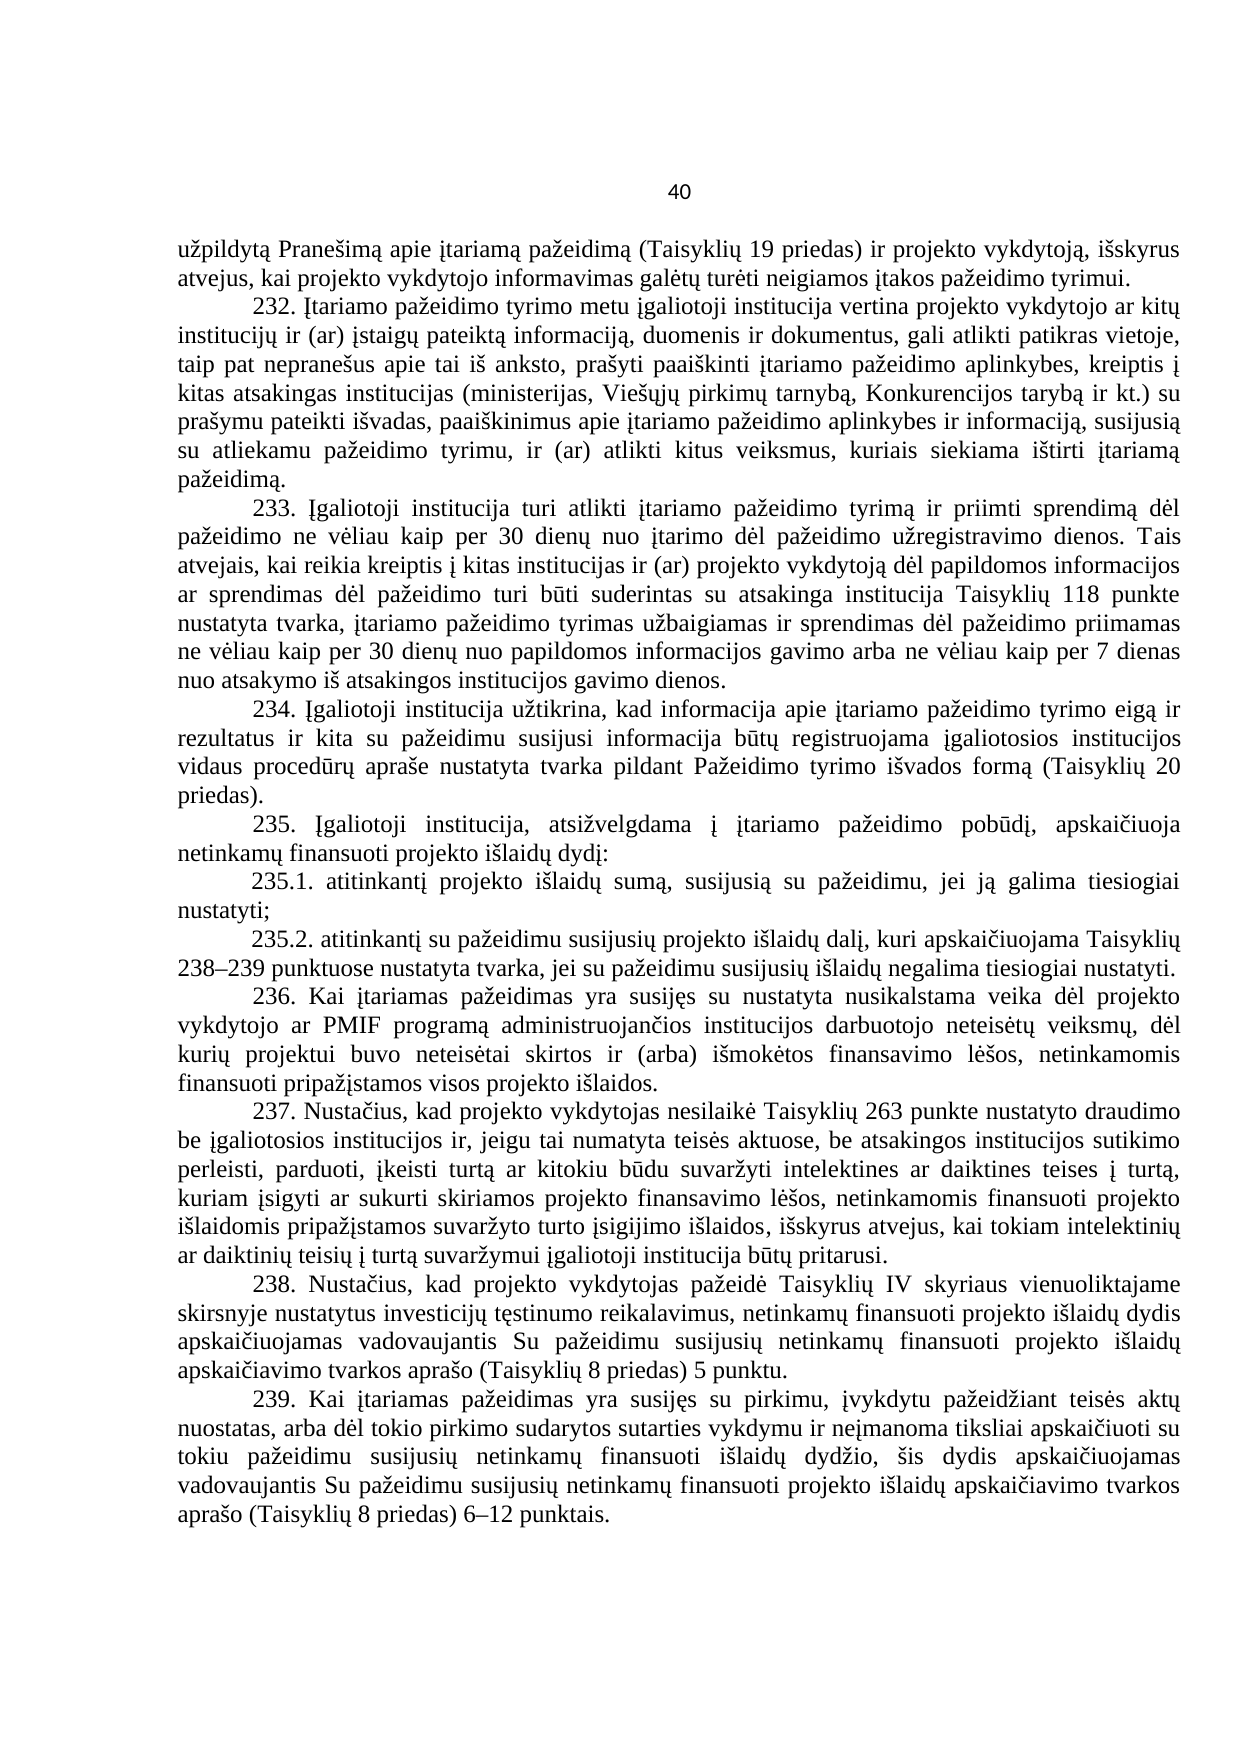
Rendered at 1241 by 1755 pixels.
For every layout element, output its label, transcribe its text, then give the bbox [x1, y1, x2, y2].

text 235.2. atitinkantį su pažeidimu susijusių projekto išlaidų dalį, kuri apskaičiuojama Taisyklių 238–239 punktuose nustatyta tvarka, jei su pažeidimu susijusių išlaidų negalima tiesiogiai nustatyti. [177, 924, 1181, 981]
text užpildytą Pranešimą apie įtariamą pažeidimą (Taisyklių 19 priedas) ir projekto vykdytoją, išskyrus atvejus, kai projekto vykdytojo informavimas galėtų turėti neigiamos įtakos pažeidimo tyrimui. [177, 234, 1181, 291]
text 234. Įgaliotoji institucija užtikrina, kad informacija apie įtariamo pažeidimo tyrimo eigą ir rezultatus ir kita su pažeidimu susijusi informacija būtų registruojama įgaliotosios institucijos vidaus procedūrų apraše nustatyta tvarka pildant Pažeidimo tyrimo išvados formą (Taisyklių 20 priedas). [177, 694, 1181, 809]
text 239. Kai įtariamas pažeidimas yra susijęs su pirkimu, įvykdytu pažeidžiant teisės aktų nuostatas, arba dėl tokio pirkimo sudarytos sutarties vykdymu ir neįmanoma tiksliai apskaičiuoti su tokiu pažeidimu susijusių netinkamų finansuoti išlaidų dydžio, šis dydis apskaičiuojamas vadovaujantis Su pažeidimu susijusių netinkamų finansuoti projekto išlaidų apskaičiavimo tvarkos aprašo (Taisyklių 8 priedas) 6–12 punktais. [177, 1384, 1181, 1528]
text 238. Nustačius, kad projekto vykdytojas pažeidė Taisyklių IV skyriaus vienuoliktajame skirsnyje nustatytus investicijų tęstinumo reikalavimus, netinkamų finansuoti projekto išlaidų dydis apskaičiuojamas vadovaujantis Su pažeidimu susijusių netinkamų finansuoti projekto išlaidų apskaičiavimo tvarkos aprašo (Taisyklių 8 priedas) 5 punktu. [177, 1269, 1181, 1384]
text 237. Nustačius, kad projekto vykdytojas nesilaikė Taisyklių 263 punkte nustatyto draudimo be įgaliotosios institucijos ir, jeigu tai numatyta teisės aktuose, be atsakingos institucijos sutikimo perleisti, parduoti, įkeisti turtą ar kitokiu būdu suvaržyti intelektines ar daiktines teises į turtą, kuriam įsigyti ar sukurti skiriamos projekto finansavimo lėšos, netinkamomis finansuoti projekto išlaidomis pripažįstamos suvaržyto turto įsigijimo išlaidos, išskyrus atvejus, kai tokiam intelektinių ar daiktinių teisių į turtą suvaržymui įgaliotoji institucija būtų pritarusi. [177, 1096, 1181, 1269]
text 235. Įgaliotoji institucija, atsižvelgdama į įtariamo pažeidimo pobūdį, apskaičiuoja netinkamų finansuoti projekto išlaidų dydį: [177, 809, 1181, 866]
text 232. Įtariamo pažeidimo tyrimo metu įgaliotoji institucija vertina projekto vykdytojo ar kitų institucijų ir (ar) įstaigų pateiktą informaciją, duomenis ir dokumentus, gali atlikti patikras vietoje, taip pat nepranešus apie tai iš anksto, prašyti paaiškinti įtariamo pažeidimo aplinkybes, kreiptis į kitas atsakingas institucijas (ministerijas, Viešųjų pirkimų tarnybą, Konkurencijos tarybą ir kt.) su prašymu pateikti išvadas, paaiškinimus apie įtariamo pažeidimo aplinkybes ir informaciją, susijusią su atliekamu pažeidimo tyrimu, ir (ar) atlikti kitus veiksmus, kuriais siekiama ištirti įtariamą pažeidimą. [177, 291, 1181, 493]
text 233. Įgaliotoji institucija turi atlikti įtariamo pažeidimo tyrimą ir priimti sprendimą dėl pažeidimo ne vėliau kaip per 30 dienų nuo įtarimo dėl pažeidimo užregistravimo dienos. Tais atvejais, kai reikia kreiptis į kitas institucijas ir (ar) projekto vykdytoją dėl papildomos informacijos ar sprendimas dėl pažeidimo turi būti suderintas su atsakinga institucija Taisyklių 118 punkte nustatyta tvarka, įtariamo pažeidimo tyrimas užbaigiamas ir sprendimas dėl pažeidimo priimamas ne vėliau kaip per 30 dienų nuo papildomos informacijos gavimo arba ne vėliau kaip per 7 dienas nuo atsakymo iš atsakingos institucijos gavimo dienos. [177, 493, 1181, 694]
text 235.1. atitinkantį projekto išlaidų sumą, susijusią su pažeidimu, jei ją galima tiesiogiai nustatyti; [177, 866, 1181, 924]
text 236. Kai įtariamas pažeidimas yra susijęs su nustatyta nusikalstama veika dėl projekto vykdytojo ar PMIF programą administruojančios institucijos darbuotojo neteisėtų veiksmų, dėl kurių projektui buvo neteisėtai skirtos ir (arba) išmokėtos finansavimo lėšos, netinkamomis finansuoti pripažįstamos visos projekto išlaidos. [177, 981, 1181, 1096]
